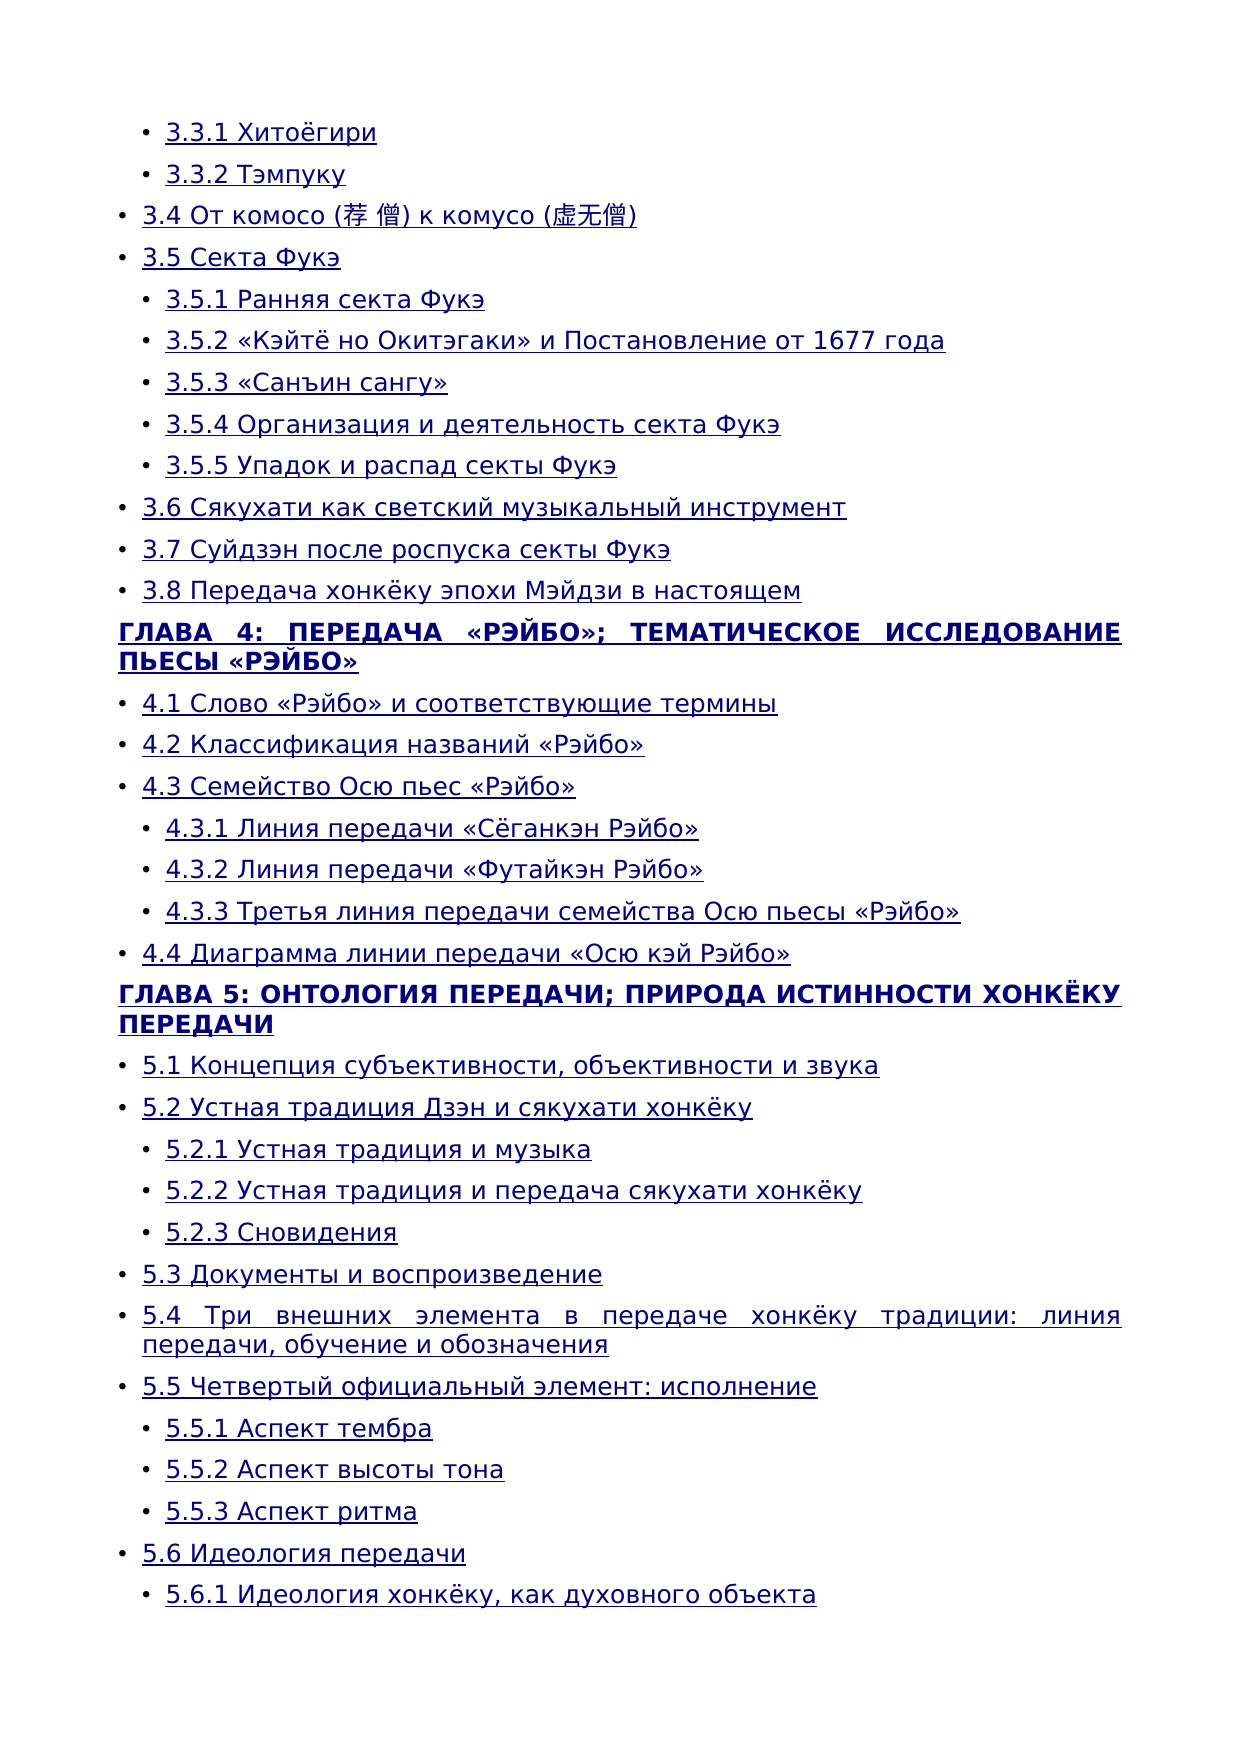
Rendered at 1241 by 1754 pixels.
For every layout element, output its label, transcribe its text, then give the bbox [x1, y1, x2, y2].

list 3.3.1 Хитоёгири [142, 118, 1122, 147]
list 3.5.3 «Санъин сангу» [142, 368, 1122, 397]
list 5.3 Документы и воспроизведение [118, 1260, 1122, 1289]
list 4.3.2 Линия передачи «Футайкэн Рэйбо» [142, 856, 1122, 885]
list 5.2 Устная традиция Дзэн и сякухати хонкёку [118, 1093, 1122, 1122]
list 3.3.2 Тэмпуку [142, 160, 1122, 189]
list 3.5.5 Упадок и распад секты Фукэ [142, 451, 1122, 481]
list 4.3.1 Линия передачи «Сёганкэн Рэйбо» [142, 814, 1122, 843]
list 3.4 От комосо (荐 僧) к комусо (虚无僧) [118, 201, 1122, 231]
list 3.5 Секта Фукэ [118, 243, 1122, 272]
list 3.8 Передача хонкёку эпохи Мэйдзи в настоящем [118, 576, 1122, 606]
list 5.5 Четвертый официальный элемент: исполнение [118, 1372, 1122, 1401]
list 5.4 Три внешних элемента в передаче хонкёку традиции: линия передачи, обучение и обозначения [118, 1301, 1122, 1360]
list 3.7 Суйдзэн после роспуска секты Фукэ [118, 535, 1122, 564]
text ПЕРЕДАЧИ [118, 1007, 1122, 1039]
list 5.6 Идеология передачи [118, 1539, 1122, 1568]
list 5.2.1 Устная традиция и музыка [142, 1135, 1122, 1164]
list 5.5.1 Аспект тембра [142, 1414, 1122, 1443]
list 5.2.2 Устная традиция и передача сякухати хонкёку [142, 1176, 1122, 1206]
list 3.5.4 Организация и деятельность секта Фукэ [142, 410, 1122, 439]
list 5.5.2 Аспект высоты тона [142, 1456, 1122, 1485]
text ГЛАВА 5: ОНТОЛОГИЯ ПЕРЕДАЧИ; ПРИРОДА ИСТИННОСТИ ХОНКЁКУ [118, 981, 1122, 1006]
list 5.6.1 Идеология хонкёку, как духовного объекта [142, 1581, 1122, 1610]
list 3.5.1 Ранняя секта Фукэ [142, 285, 1122, 314]
list 4.4 Диаграмма линии передачи «Осю кэй Рэйбо» [118, 939, 1122, 968]
list 4.2 Классификация названий «Рэйбо» [118, 731, 1122, 760]
text ПЬЕСЫ «РЭЙБО» [118, 645, 1122, 676]
list 4.3.3 Третья линия передачи семейства Осю пьесы «Рэйбо» [142, 897, 1122, 926]
list 4.3 Семейство Осю пьес «Рэйбо» [118, 772, 1122, 801]
list 4.1 Слово «Рэйбо» и соответствующие термины [118, 689, 1122, 718]
list 3.6 Сякухати как светский музыкальный инструмент [118, 493, 1122, 522]
text ГЛАВА 4: ПЕРЕДАЧА «РЭЙБО»; ТЕМАТИЧЕСКОЕ ИССЛЕДОВАНИЕ [118, 618, 1122, 643]
list 5.5.3 Аспект ритма [142, 1497, 1122, 1526]
list 5.2.3 Сновидения [142, 1218, 1122, 1247]
list 5.1 Концепция субъективности, объективности и звука [118, 1051, 1122, 1081]
list 3.5.2 «Кэйтё но Окитэгаки» и Постановление от 1677 года [142, 326, 1122, 356]
